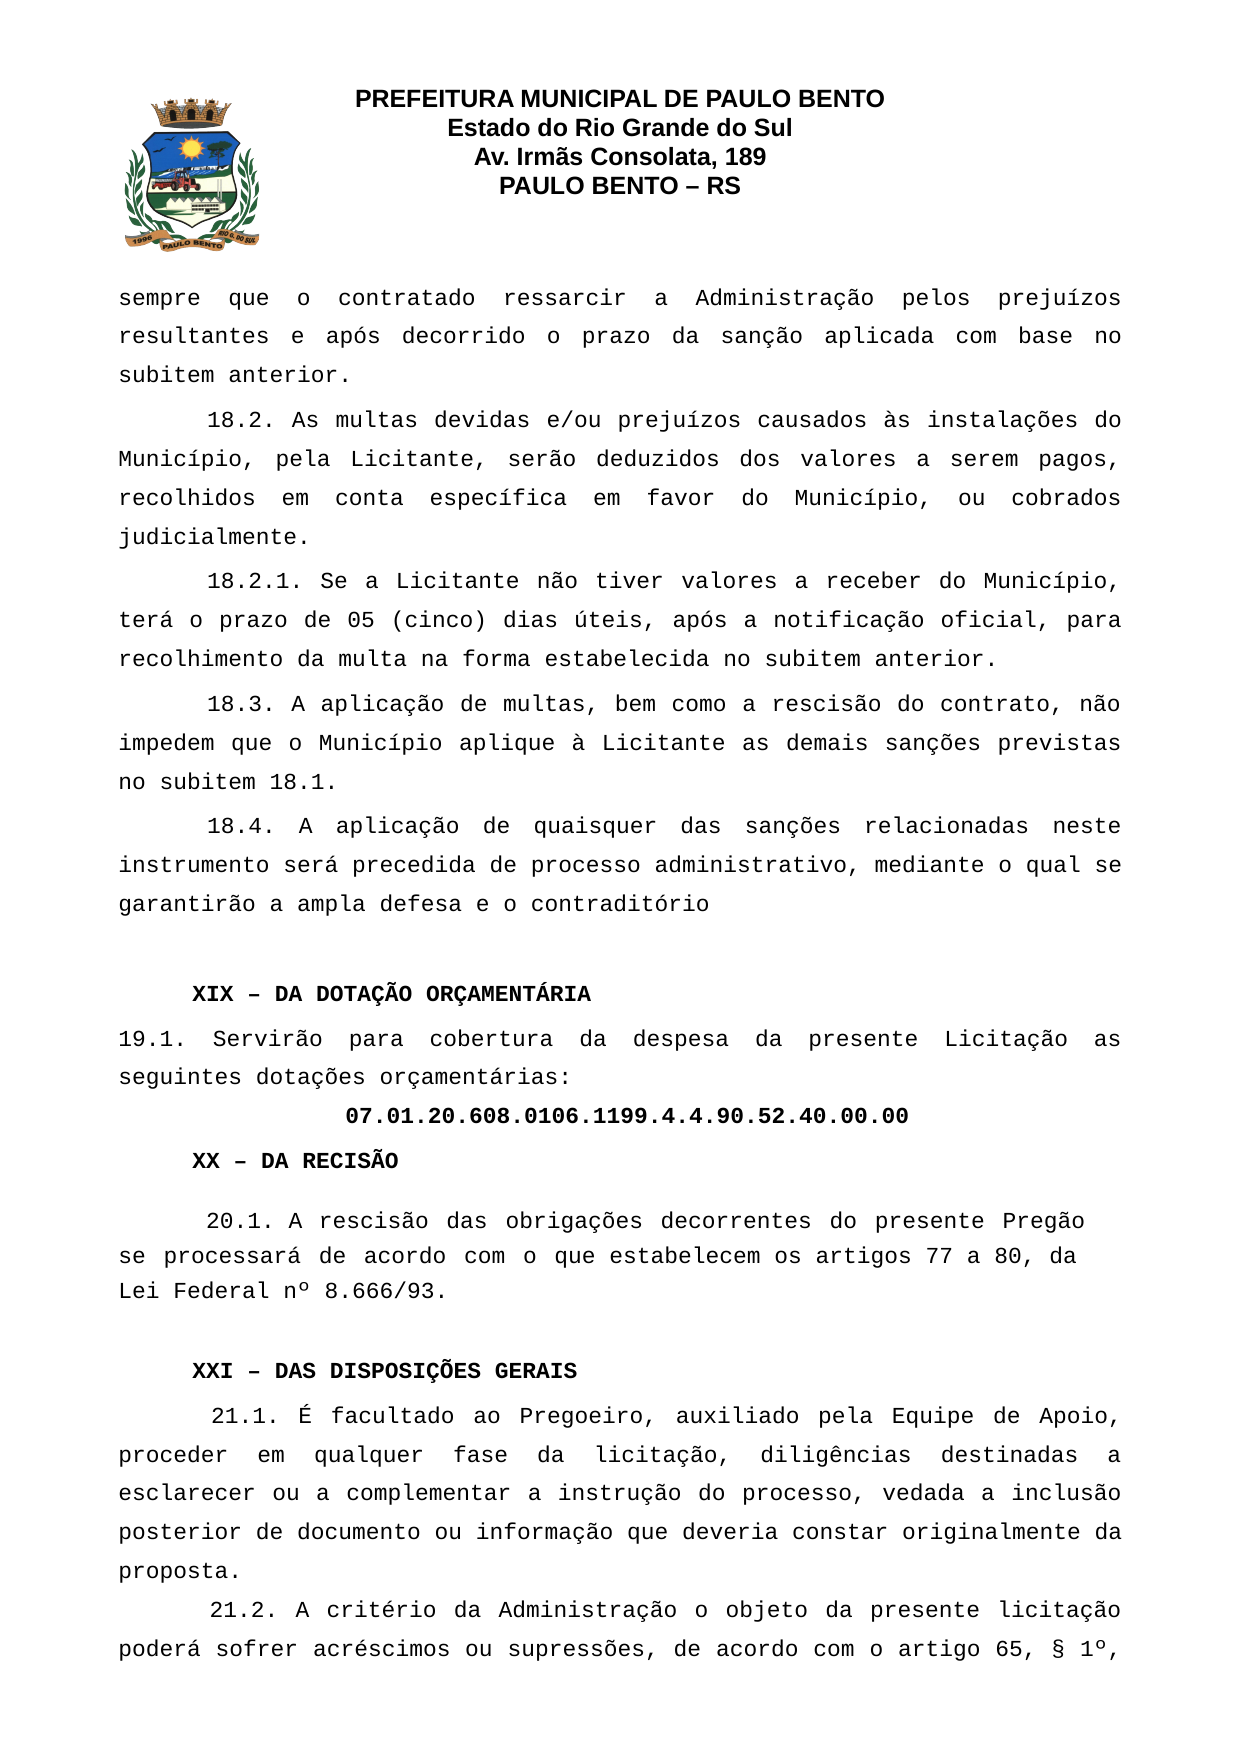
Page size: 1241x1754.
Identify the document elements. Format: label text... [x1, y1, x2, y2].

text 19.1. Servirão para cobertura da despesa da presente Licitação as seguintes dotações orçamentárias: [118, 1027, 1122, 1092]
text 18.3. A aplicação de multas, bem como a rescisão do contrato, não impedem que o Município aplique à Licitante as demais sanções previstas no subitem 18.1. [118, 692, 1122, 796]
text XIX – DA DOTAÇÃO ORÇAMENTÁRIA [118, 982, 1122, 1008]
text 18.4. A aplicação de quaisquer das sanções relacionadas neste instrumento será precedida de processo administrativo, mediante o qual se garantirão a ampla defesa e o contraditório [118, 815, 1122, 918]
text sempre que o contratado ressarcir a Administração pelos prejuízos resultantes e após decorrido o prazo da sanção aplicada com base no subitem anterior. [118, 286, 1122, 389]
text 18.2. As multas devidas e/ou prejuízos causados às instalações do Município, pela Licitante, serão deduzidos dos valores a serem pagos, recolhidos em conta específica em favor do Município, ou cobrados judicialmente. [118, 408, 1122, 551]
text XXI – DAS DISPOSIÇÕES GERAIS [118, 1359, 1122, 1385]
text 20.1. A rescisão das obrigações decorrentes do presente Pregão se processará de acordo com o que estabelecem os artigos 77 a 80, da Lei Federal nº 8.666/93. [118, 1209, 1122, 1305]
text 18.2.1. Se a Licitante não tiver valores a receber do Município, terá o prazo de 05 (cinco) dias úteis, após a notificação oficial, para recolhimento da multa na forma estabelecida no subitem anterior. [118, 570, 1122, 673]
picture [124, 97, 260, 252]
text XX – DA RECISÃO [118, 1149, 1122, 1175]
text 21.2. A critério da Administração o objeto da presente licitação poderá sofrer acréscimos ou supressões, de acordo com o artigo 65, § 1º, [118, 1598, 1122, 1663]
text 21.1. É facultado ao Pregoeiro, auxiliado pela Equipe de Apoio, proceder em qualquer fase da licitação, diligências destinadas a esclarecer ou a complementar a instrução do processo, vedada a inclusão posterior de documento ou informação que deveria constar originalmente da proposta. [118, 1404, 1122, 1585]
text 07.01.20.608.0106.1199.4.4.90.52.40.00.00 [118, 1104, 1122, 1131]
